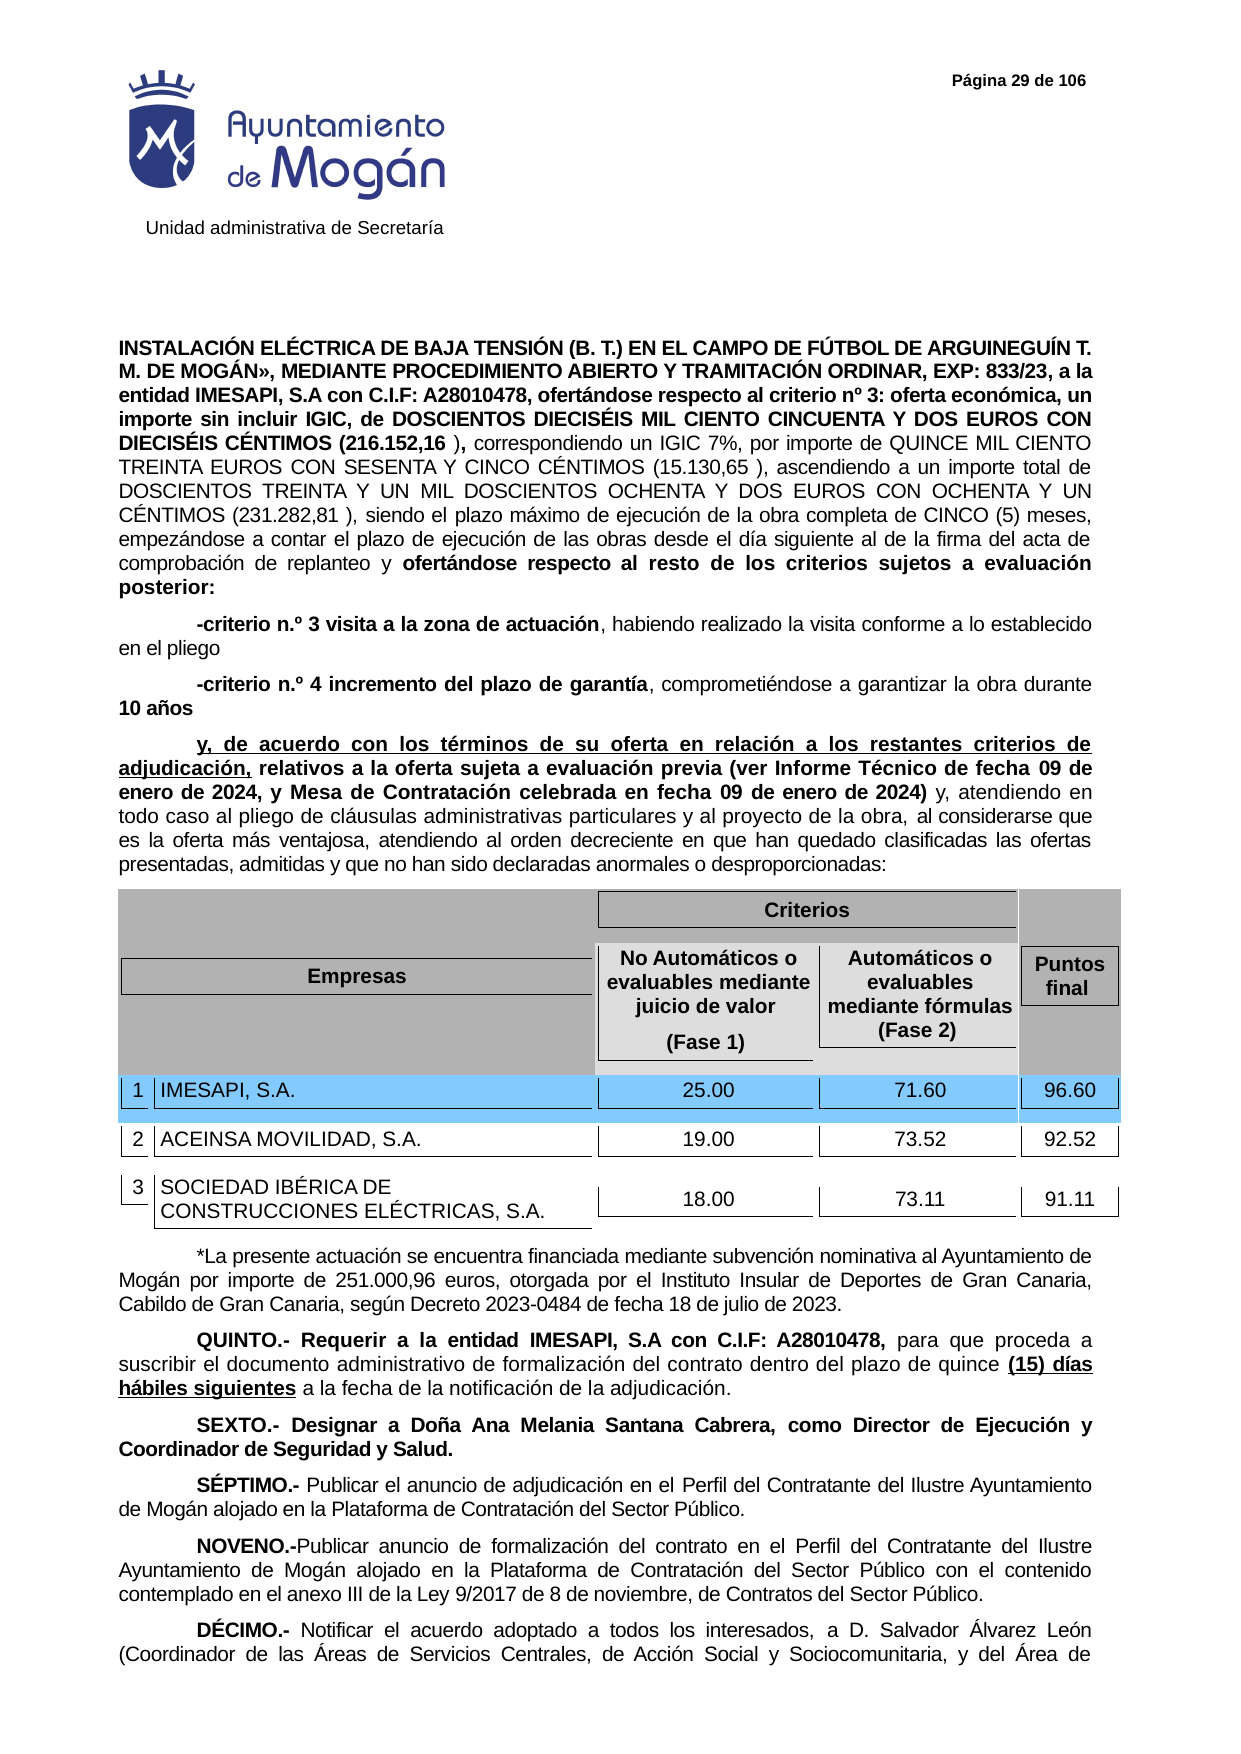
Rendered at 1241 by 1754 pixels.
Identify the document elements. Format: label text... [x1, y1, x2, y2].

text DÉCIMO.- Notificar el acuerdo adoptado a todos los interesados, a D. Salvador Álvarez León (Coordinador de las Áreas de Servicios Centrales, de Acción Social y Sociocomunitaria, y del Área de [118, 1618, 1092, 1666]
table_cell 25,00 [595, 1075, 816, 1123]
text *La presente actuación se encuentra financiada mediante subvención nominativa al Ayuntamiento de Mogán por importe de 251.000,96 euros, otorgada por el Instituto Insular de Deportes de Gran Canaria, Cabildo de Gran Canaria, según Decreto 2023-0484 de fecha 18 de julio de 2023. [118, 1244, 1092, 1316]
table_cell 91,11 [1019, 1172, 1121, 1244]
table_cell 92,52 [1019, 1124, 1121, 1172]
table_cell 73,52 [816, 1124, 1018, 1172]
table_cell SOCIEDAD IBÉRICA DE CONSTRUCCIONES ELÉCTRICAS, S.A. [151, 1172, 595, 1244]
table_cell 73,11 [816, 1172, 1018, 1244]
text y, de acuerdo con los términos de su oferta en relación a los restantes criterios de adjudicación, relativos a la oferta sujeta a evaluación previa (ver Informe Técnico de fecha 09 de enero de 2024, y Mesa de Contratación celebrada en fecha 09 de enero de 2024) y, atendiendo en todo caso al pliego de cláusulas administrativas particulares y al proyecto de la obra, al considerarse que es la oferta más ventajosa, atendiendo al orden decreciente en que han quedado clasificadas las ofertas presentadas, admitidas y que no han sido declaradas anormales o desproporcionadas: [118, 732, 1092, 876]
table_cell 96,60 [1019, 1075, 1121, 1123]
table_cell IMESAPI, S.A. [151, 1075, 595, 1123]
table_cell Automáticos o evaluables mediante fórmulas (Fase 2) [816, 943, 1018, 1075]
table_header Criterios [595, 889, 1018, 943]
text SEXTO.- Designar a Doña Ana Melania Santana Cabrera, como Director de Ejecución y Coordinador de Seguridad y Salud. [118, 1413, 1092, 1461]
text NOVENO.-Publicar anuncio de formalización del contrato en el Perfil del Contratante del Ilustre Ayuntamiento de Mogán alojado en la Plataforma de Contratación del Sector Público con el contenido contemplado en el anexo III de la Ley 9/2017 de 8 de noviembre, de Contratos del Sector Público. [118, 1533, 1092, 1605]
table_header Puntos final [1019, 889, 1121, 1075]
text -criterio n.º 3 visita a la zona de actuación, habiendo realizado la visita conforme a lo establecido en el pliego [118, 611, 1092, 659]
table_cell No Automáticos o evaluables mediante juicio de valor (Fase 1) [595, 943, 816, 1075]
table_cell 3 [118, 1172, 151, 1244]
text -criterio n.º 4 incremento del plazo de garantía, comprometiéndose a garantizar la obra durante 10 años [118, 672, 1092, 720]
table_cell 1 [118, 1075, 151, 1123]
picture [128, 70, 445, 206]
table_cell 18,00 [595, 1172, 816, 1244]
table_cell ACEINSA MOVILIDAD, S.A. [151, 1124, 595, 1172]
table_cell 19,00 [595, 1124, 816, 1172]
text SÉPTIMO.- Publicar el anuncio de adjudicación en el Perfil del Contratante del Ilustre Ayuntamiento de Mogán alojado en la Plataforma de Contratación del Sector Público. [118, 1473, 1092, 1521]
text QUINTO.- Requerir a la entidad IMESAPI, S.A con C.I.F: A28010478, para que proceda a suscribir el documento administrativo de formalización del contrato dentro del plazo de quince (15) días hábiles siguientes a la fecha de la notificación de la adjudicación. [118, 1328, 1092, 1400]
table_cell 71,60 [816, 1075, 1018, 1123]
text INSTALACIÓN ELÉCTRICA DE BAJA TENSIÓN (B. T.) EN EL CAMPO DE FÚTBOL DE ARGUINEGUÍN T. M. DE MOGÁN», MEDIANTE PROCEDIMIENTO ABIERTO Y TRAMITACIÓN ORDINAR, EXP: 833/23, a la entidad IMESAPI, S.A con C.I.F: A28010478, ofertándose respecto al criterio nº 3: oferta económica, un importe sin incluir IGIC, de DOSCIENTOS DIECISÉIS MIL CIENTO CINCUENTA Y DOS EUROS CON DIECISÉIS CÉNTIMOS (216.152,16 ), correspondiendo un IGIC 7%, por importe de QUINCE MIL CIENTO TREINTA EUROS CON SESENTA Y CINCO CÉNTIMOS (15.130,65 ), ascendiendo a un importe total de DOSCIENTOS TREINTA Y UN MIL DOSCIENTOS OCHENTA Y DOS EUROS CON OCHENTA Y UN CÉNTIMOS (231.282,81 ), siendo el plazo máximo de ejecución de la obra completa de CINCO (5) meses, empezándose a contar el plazo de ejecución de las obras desde el día siguiente al de la firma del acta de comprobación de replanteo y ofertándose respecto al resto de los criterios sujetos a evaluación posterior: [118, 335, 1092, 599]
table_header Empresas [118, 889, 595, 1075]
table_cell 2 [118, 1124, 151, 1172]
